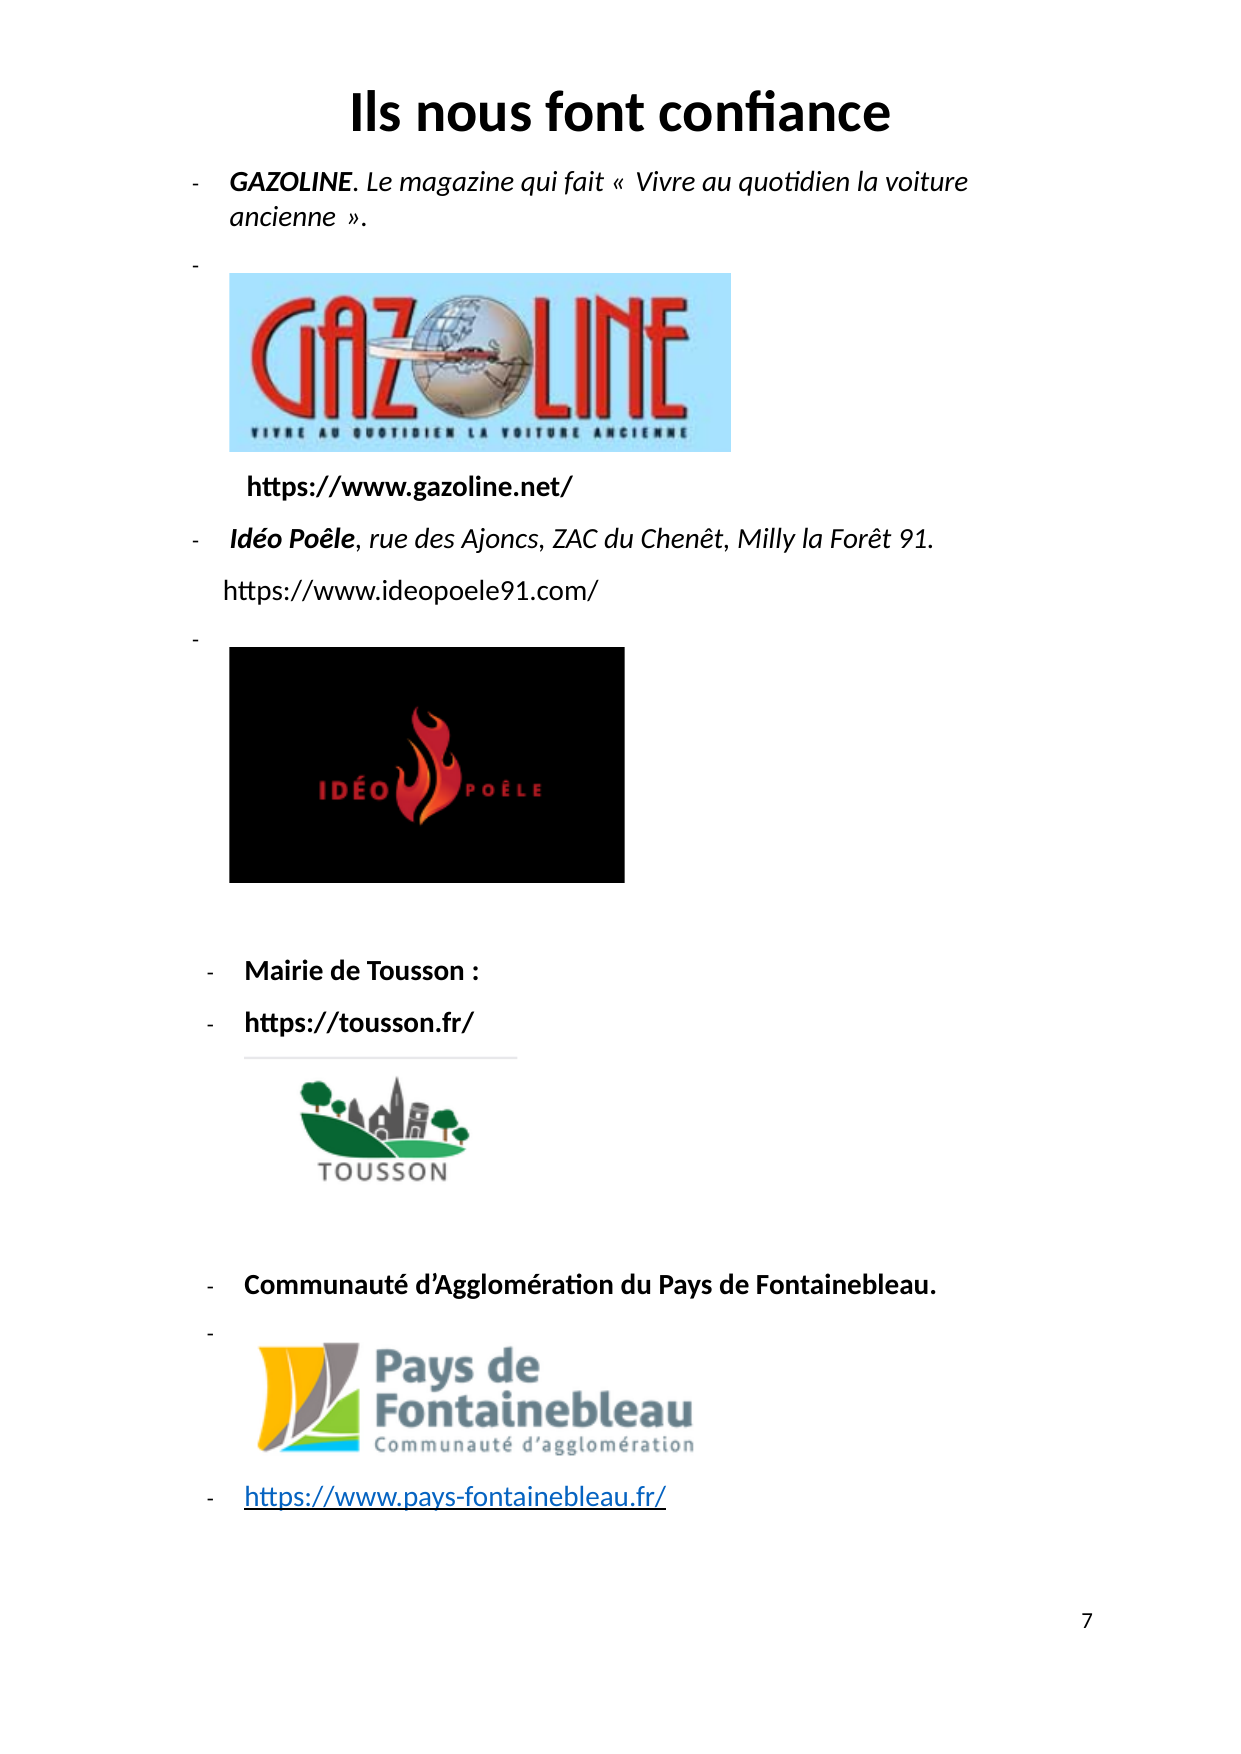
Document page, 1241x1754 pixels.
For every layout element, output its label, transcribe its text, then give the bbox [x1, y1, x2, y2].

text https://www.ideopoele91.com/ [223, 572, 1093, 608]
list Communauté d’Agglomération du Pays de Fontainebleau. [207, 1266, 1093, 1302]
list Idéo Poêle, rue des Ajoncs, ZAC du Chenêt, Milly la Forêt 91. [192, 520, 1093, 556]
list https://tousson.fr/ [207, 1004, 1093, 1040]
list GAZOLINE. Le magazine qui fait « Vivre au quotidien la voiture ancienne ». [192, 163, 1093, 234]
list Mairie de Tousson : [207, 952, 1093, 988]
text Ils nous font confiance [148, 75, 1093, 146]
text https://www.gazoline.net/ [148, 468, 1093, 503]
list https://www.pays-fontainebleau.fr/ [207, 1478, 1093, 1513]
